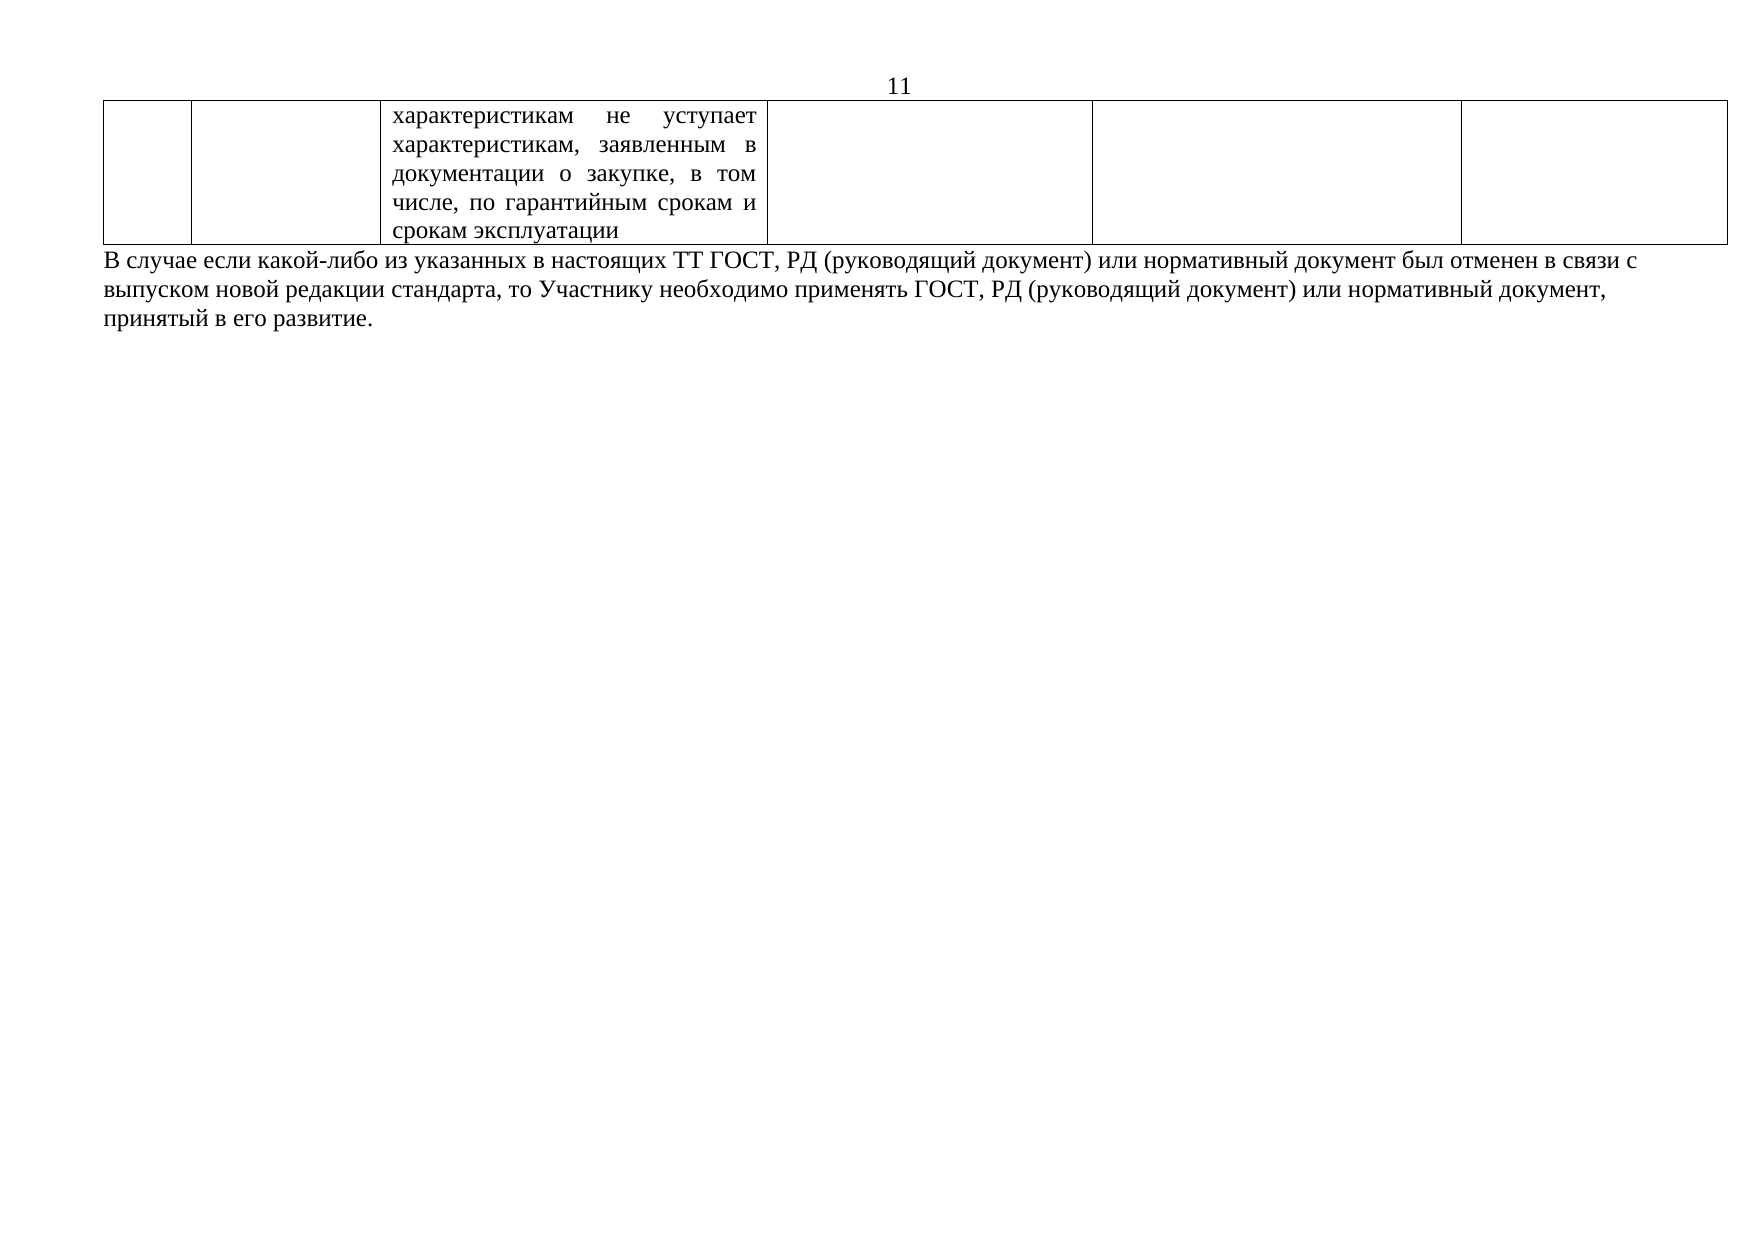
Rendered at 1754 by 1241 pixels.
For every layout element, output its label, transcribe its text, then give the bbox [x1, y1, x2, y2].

table_cell [104, 101, 191, 244]
table_cell [192, 101, 380, 244]
table_cell [768, 101, 1092, 244]
table_cell характеристикам не уступает характеристикам, заявленным в документации о закупке, в том числе, по гарантийным срокам и срокам эксплуатации [381, 101, 767, 244]
table_cell [1462, 101, 1727, 244]
text В случае если какой-либо из указанных в настоящих ТТ ГОСТ, РД (руководящий документ) или нормативный документ был отменен в связи с выпуском новой редакции стандарта, то Участнику необходимо применять ГОСТ, РД (руководящий документ) или нормативный документ, принятый в его развитие. [103, 245, 1695, 332]
table_cell [1093, 101, 1461, 244]
